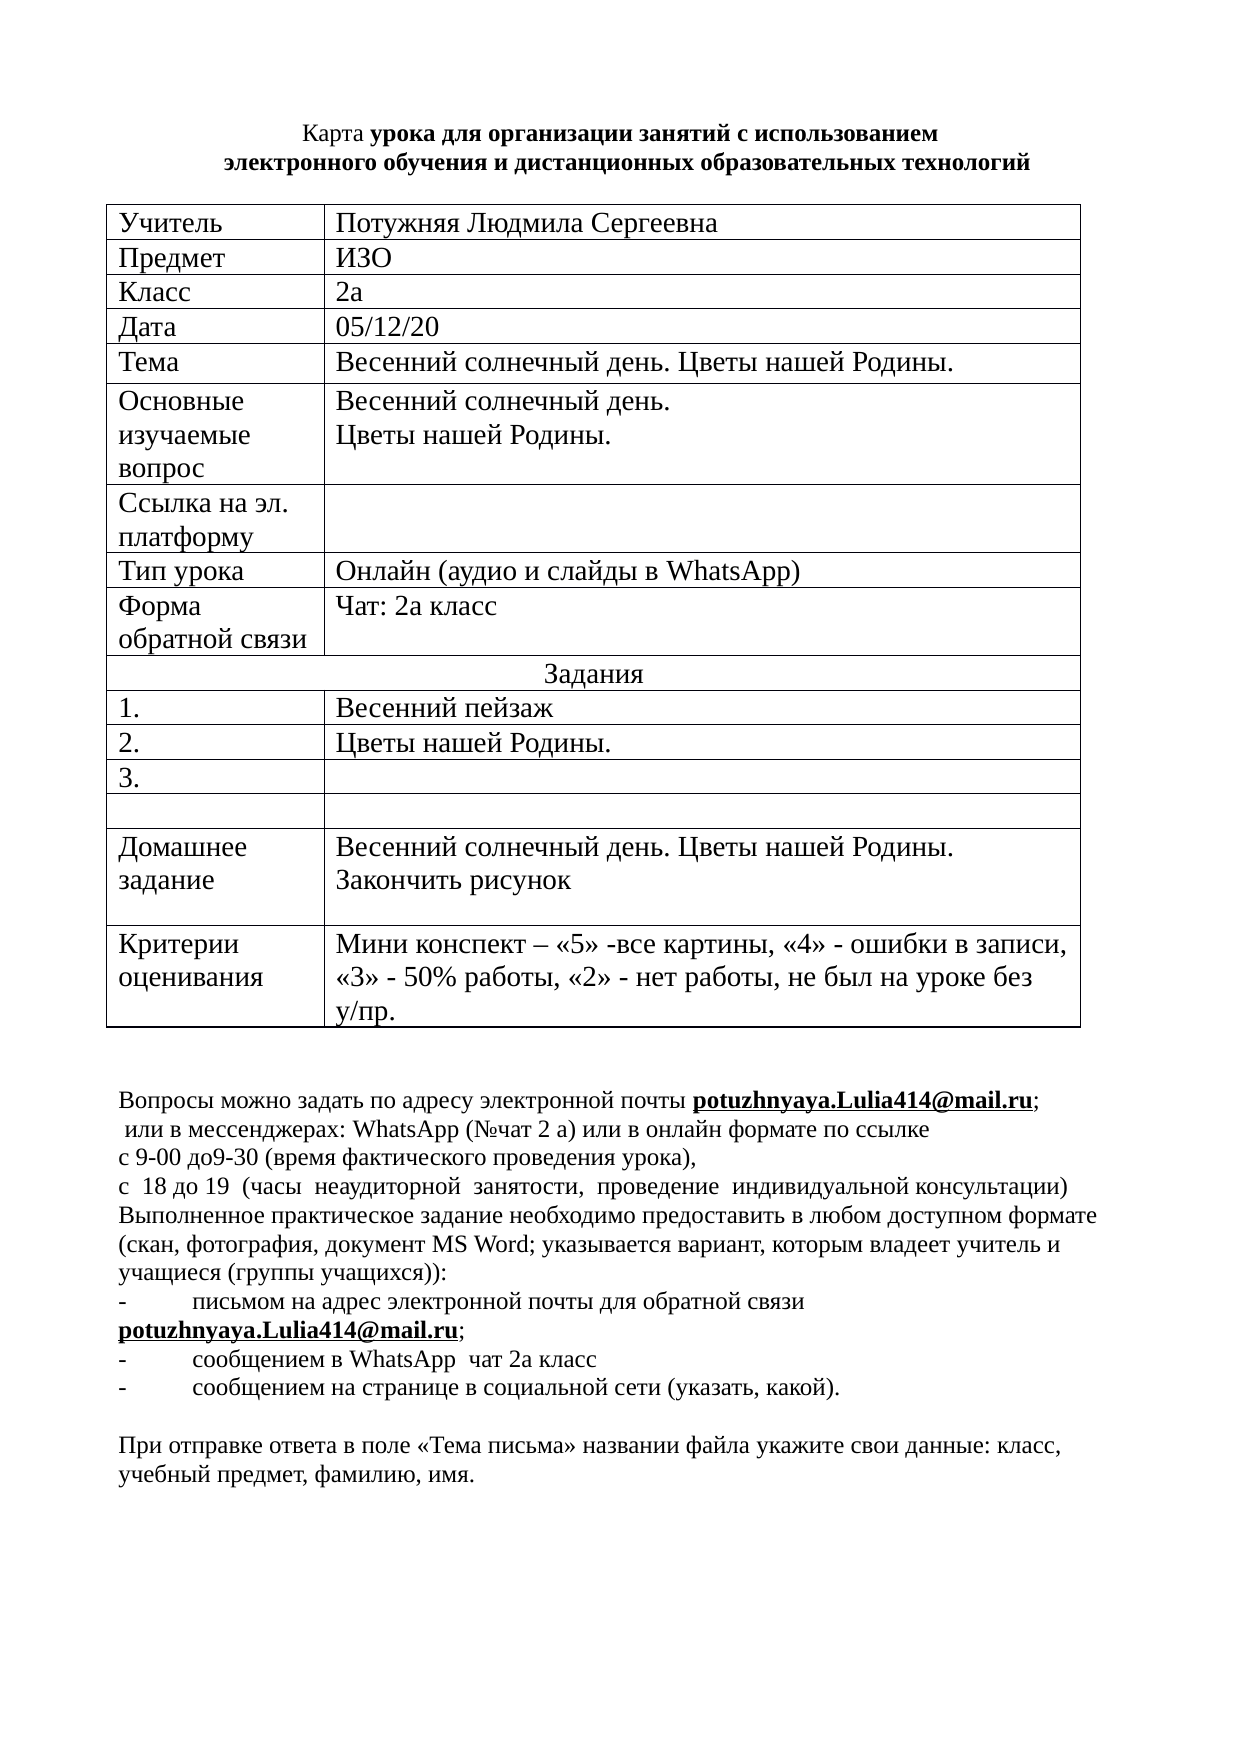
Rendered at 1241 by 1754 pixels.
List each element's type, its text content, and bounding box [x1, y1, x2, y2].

text Карта урока для организации занятий с использованием [118, 118, 1122, 147]
table_cell Основные изучаемые вопрос [107, 384, 324, 484]
table_cell Форма обратной связи [107, 588, 324, 655]
table_cell Ссылка на эл. платформу [107, 485, 324, 552]
table_cell Онлайн (аудио и слайды в WhatsApp) [325, 553, 1080, 587]
table_cell 2. [107, 725, 324, 759]
text - письмом на адрес электронной почты для обратной связи potuzhnyaya.Lulia414@mail.ru; [118, 1286, 1122, 1344]
text с 9-00 до9-30 (время фактического проведения урока), [118, 1142, 1122, 1171]
table_cell 1. [107, 691, 324, 724]
table_cell 2а [325, 275, 1080, 308]
table_cell Дата [107, 309, 324, 343]
table_cell Цветы нашей Родины. [325, 725, 1080, 759]
table_cell Тема [107, 344, 324, 382]
table_cell Чат: 2а класс [325, 588, 1080, 655]
text с 18 до 19 (часы неаудиторной занятости, проведение индивидуальной консультации) [118, 1171, 1122, 1200]
table_cell [325, 794, 1080, 828]
table_cell Весенний солнечный день. Цветы нашей Родины. [325, 344, 1080, 382]
text - сообщением в WhatsApp чат 2а класс [118, 1344, 1122, 1372]
table_cell [325, 760, 1080, 793]
text - сообщением на странице в социальной сети (указать, какой). [118, 1372, 1122, 1401]
text При отправке ответа в поле «Тема письма» названии файла укажите свои данные: класс, учебный предмет, фамилию, имя. [118, 1430, 1122, 1487]
table_cell [325, 485, 1080, 552]
table_cell 3. [107, 760, 324, 793]
table_cell Весенний солнечный день. Цветы нашей Родины. Закончить рисунок [325, 829, 1080, 925]
table_cell Класс [107, 275, 324, 308]
text Вопросы можно задать по адресу электронной почты potuzhnyaya.Lulia414@mail.ru; [118, 1085, 1122, 1114]
table_cell ИЗО [325, 240, 1080, 273]
table_cell Задания [107, 656, 1080, 689]
text электронного обучения и дистанционных образовательных технологий [118, 147, 1137, 176]
table_cell Тип урока [107, 553, 324, 587]
text Выполненное практическое задание необходимо предоставить в любом доступном формате (скан, фотография, документ MS Word; указывается вариант, которым владеет учитель и учащиеся (группы учащихся)): [118, 1200, 1122, 1286]
table_cell [107, 794, 324, 828]
table_cell Весенний пейзаж [325, 691, 1080, 724]
table_cell Домашнее задание [107, 829, 324, 925]
table_cell Весенний солнечный день. Цветы нашей Родины. [325, 384, 1080, 484]
table_cell 12.05.20 [325, 309, 1080, 343]
text или в мессенджерах: WhatsApp (№чат 2 а) или в онлайн формате по ссылке [118, 1114, 1122, 1142]
table_cell Критерии оценивания [107, 926, 324, 1026]
table_header Потужняя Людмила Сергеевна [325, 205, 1080, 239]
table_cell Предмет [107, 240, 324, 273]
table_cell Мини конспект – «5» -все картины, «4» - ошибки в записи, «3» - 50% работы, «2» - нет работы, не был на уроке без у/пр. [325, 926, 1080, 1026]
table_header Учитель [107, 205, 324, 239]
